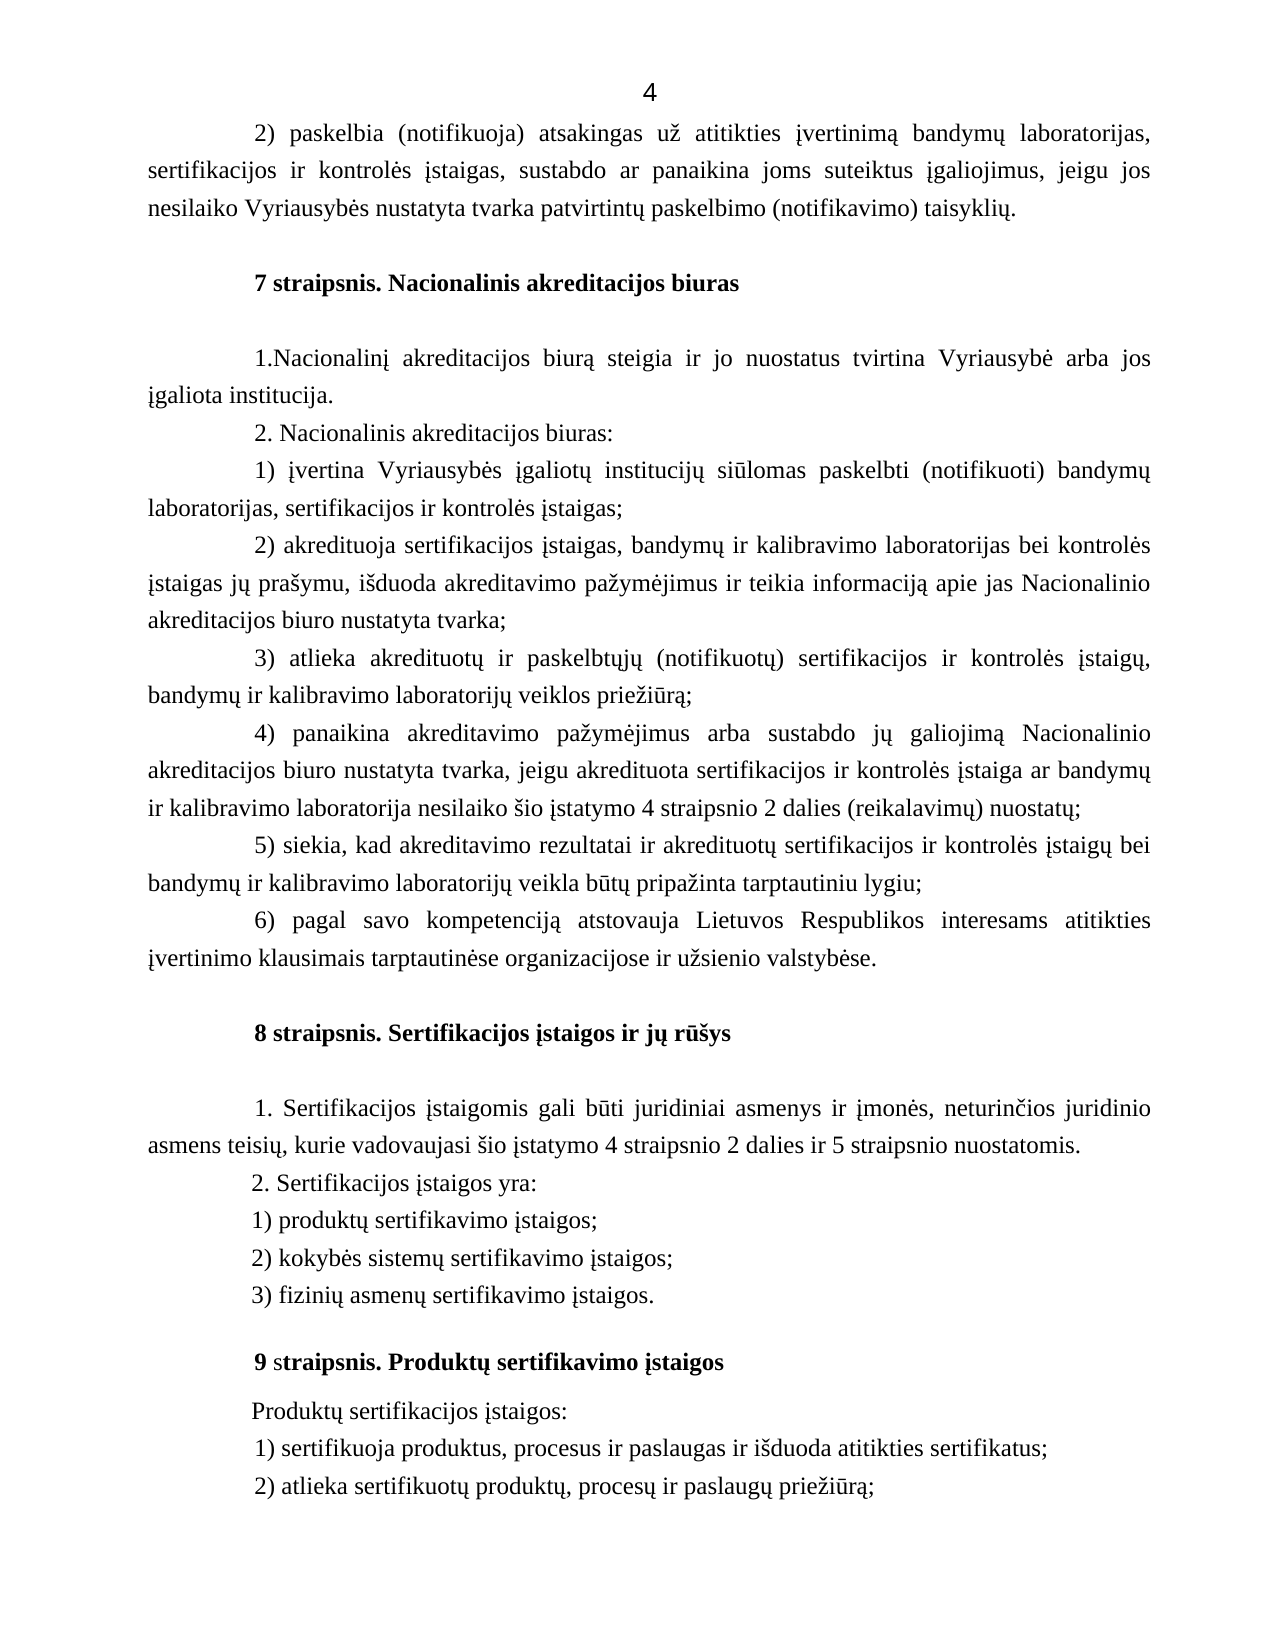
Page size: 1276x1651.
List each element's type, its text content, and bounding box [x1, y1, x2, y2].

text 3) fizinių asmenų sertifikavimo įstaigos. [148, 1272, 1152, 1309]
text 2) kokybės sistemų sertifikavimo įstaigos; [148, 1234, 1152, 1272]
text 1) įvertina Vyriausybės įgaliotų institucijų siūlomas paskelbti (notifikuoti) bandymų laboratorijas, sertifikacijos ir kontrolės įstaigas; [148, 447, 1152, 522]
text 7 straipsnis. Nacionalinis akreditacijos biuras [148, 259, 1152, 297]
text 2. Nacionalinis akreditacijos biuras: [148, 409, 1152, 447]
text 4) panaikina akreditavimo pažymėjimus arba sustabdo jų galiojimą Nacionalinio akreditacijos biuro nustatyta tvarka, jeigu akredituota sertifikacijos ir kontrolės įstaiga ar bandymų ir kalibravimo laboratorija nesilaiko šio įstatymo 4 straipsnio 2 dalies (reikalavimų) nuostatų; [148, 709, 1152, 822]
text 5) siekia, kad akreditavimo rezultatai ir akredituotų sertifikacijos ir kontrolės įstaigų bei bandymų ir kalibravimo laboratorijų veikla būtų pripažinta tarptautiniu lygiu; [148, 822, 1152, 897]
text 2) paskelbia (notifikuoja) atsakingas už atitikties įvertinimą bandymų laboratorijas, sertifikacijos ir kontrolės įstaigas, sustabdo ar panaikina joms suteiktus įgaliojimus, jeigu jos nesilaiko Vyriausybės nustatyta tvarka patvirtintų paskelbimo (notifikavimo) taisyklių. [148, 109, 1152, 222]
text 2) akredituoja sertifikacijos įstaigas, bandymų ir kalibravimo laboratorijas bei kontrolės įstaigas jų prašymu, išduoda akreditavimo pažymėjimus ir teikia informaciją apie jas Nacionalinio akreditacijos biuro nustatyta tvarka; [148, 522, 1152, 634]
text 1) sertifikuoja produktus, procesus ir paslaugas ir išduoda atitikties sertifikatus; [148, 1425, 1152, 1462]
text 3) atlieka akredituotų ir paskelbtųjų (notifikuotų) sertifikacijos ir kontrolės įstaigų, bandymų ir kalibravimo laboratorijų veiklos priežiūrą; [148, 634, 1152, 709]
text 6) pagal savo kompetenciją atstovauja Lietuvos Respublikos interesams atitikties įvertinimo klausimais tarptautinėse organizacijose ir užsienio valstybėse. [148, 897, 1152, 972]
text 8 straipsnis. Sertifikacijos įstaigos ir jų rūšys [148, 1009, 1152, 1047]
text 2) atlieka sertifikuotų produktų, procesų ir paslaugų priežiūrą; [148, 1462, 1152, 1500]
text Produktų sertifikacijos įstaigos: [148, 1387, 1152, 1425]
text 2. Sertifikacijos įstaigos yra: [148, 1159, 1152, 1197]
text 1) produktų sertifikavimo įstaigos; [148, 1197, 1152, 1234]
text 1. Sertifikacijos įstaigomis gali būti juridiniai asmenys ir įmonės, neturinčios juridinio asmens teisių, kurie vadovaujasi šio įstatymo 4 straipsnio 2 dalies ir 5 straipsnio nuostatomis. [148, 1084, 1152, 1159]
text 9 straipsnis. Produktų sertifikavimo įstaigos [148, 1338, 1152, 1375]
text 1.Nacionalinį akreditacijos biurą steigia ir jo nuostatus tvirtina Vyriausybė arba jos įgaliota institucija. [148, 334, 1152, 409]
